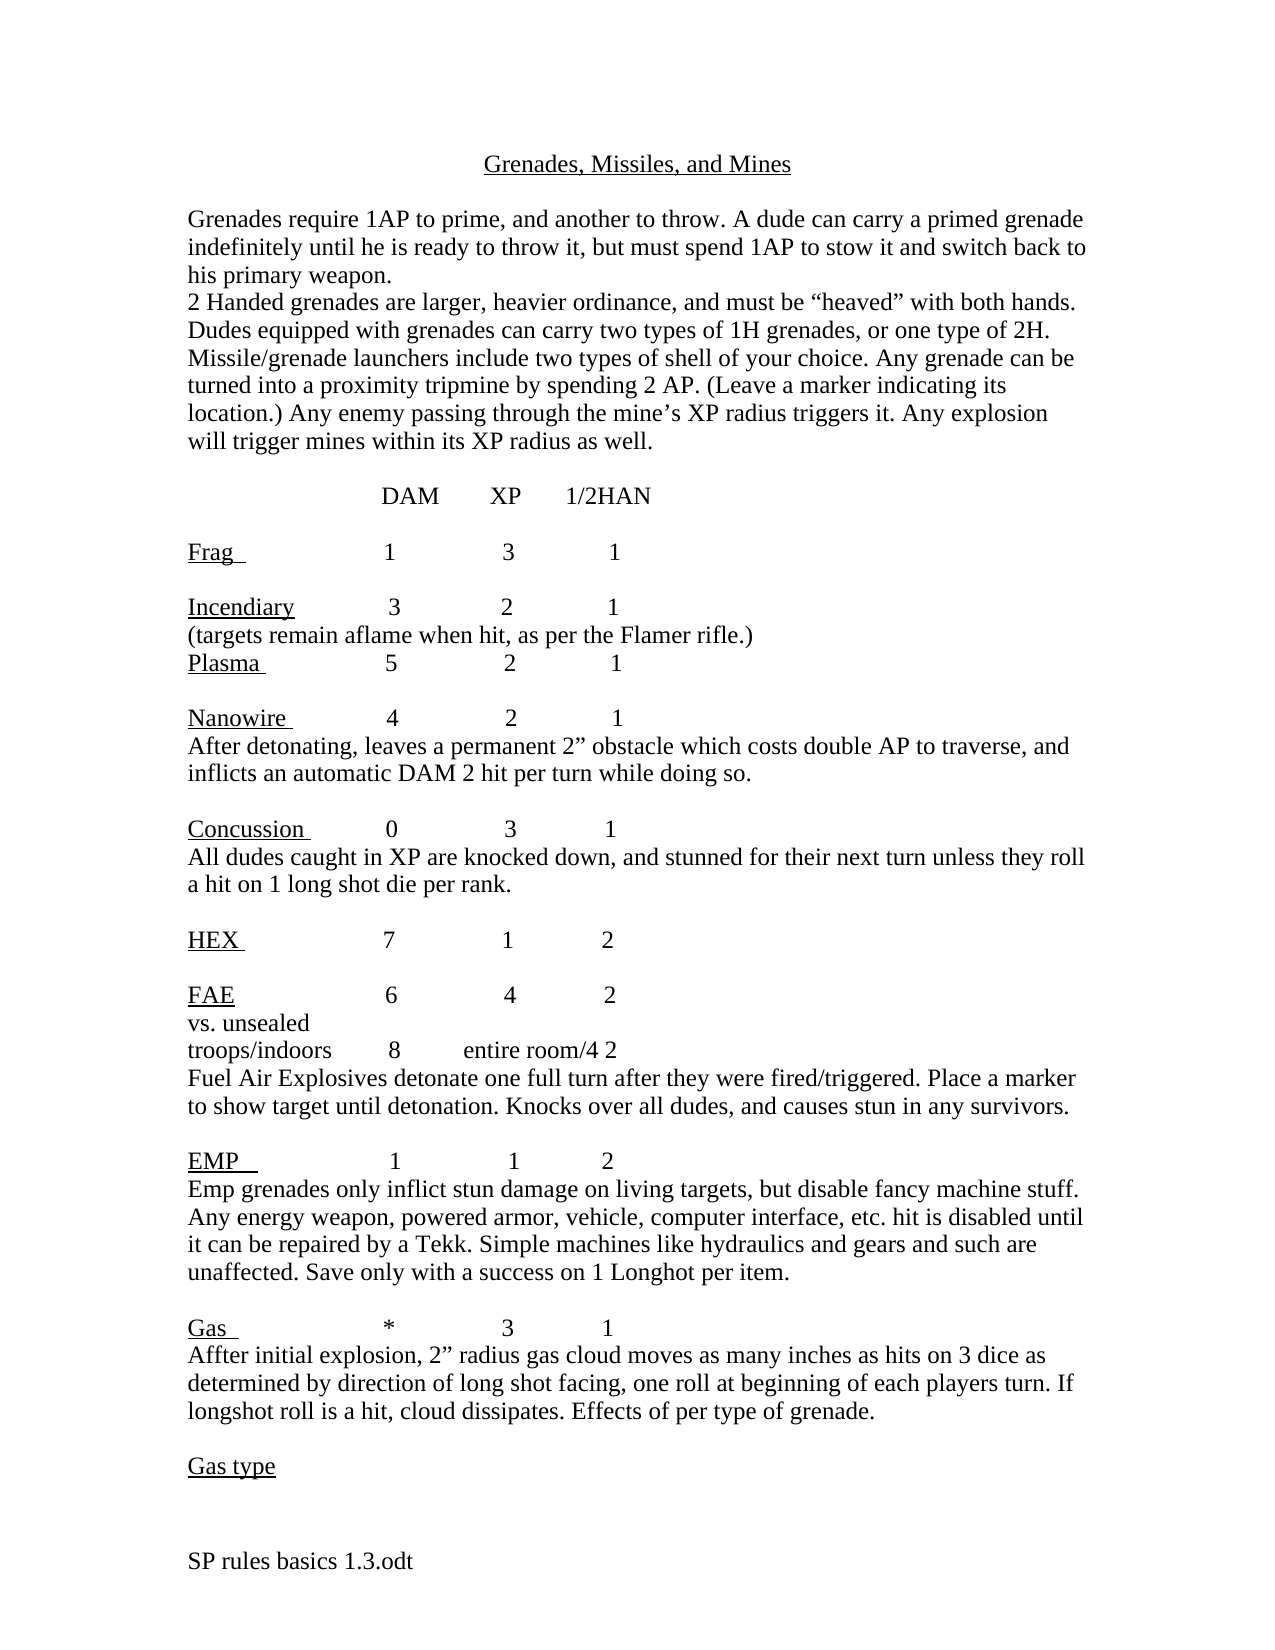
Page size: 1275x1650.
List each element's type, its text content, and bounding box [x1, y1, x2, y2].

text Gas type [187, 1452, 1087, 1480]
text Emp grenades only inflict stun damage on living targets, but disable fancy machine stuff. [187, 1175, 1087, 1203]
text Any energy weapon, powered armor, vehicle, computer interface, etc. hit is disabled until it can be repaired by a Tekk. Simple machines like hydraulics and gears and such are unaffected. Save only with a success on 1 Longhot per item. [187, 1203, 1087, 1286]
text Incendiary 3 2 1 [187, 593, 1087, 621]
text Dudes equipped with grenades can carry two types of 1H grenades, or one type of 2H. Missile/grenade launchers include two types of shell of your choice. Any grenade can be turned into a proximity tripmine by spending 2 AP. (Leave a marker indicating its location.) Any enemy passing through the mine’s XP radius triggers it. Any explosion will trigger mines within its XP radius as well. [187, 316, 1087, 455]
text 2 Handed grenades are larger, heavier ordinance, and must be “heaved” with both hands. [187, 288, 1087, 316]
text HEX 7 1 2 [187, 926, 1087, 953]
text Grenades require 1AP to prime, and another to throw. A dude can carry a primed grenade indefinitely until he is ready to throw it, but must spend 1AP to stow it and switch back to his primary weapon. [187, 205, 1087, 288]
text DAM XP 1/2HAN [187, 482, 1087, 510]
text Affter initial explosion, 2” radius gas cloud moves as many inches as hits on 3 dice as determined by direction of long shot facing, one roll at beginning of each players turn. If longshot roll is a hit, cloud dissipates. Effects of per type of grenade. [187, 1341, 1087, 1424]
text vs. unsealed [187, 1009, 1087, 1037]
text FAE 6 4 2 [187, 981, 1087, 1009]
text troops/indoors 8 entire room/4 2 [187, 1037, 1087, 1064]
text Concussion 0 3 1 [187, 815, 1087, 843]
text Grenades, Missiles, and Mines [187, 150, 1087, 178]
text All dudes caught in XP are knocked down, and stunned for their next turn unless they roll a hit on 1 long shot die per rank. [187, 843, 1087, 898]
text After detonating, leaves a permanent 2” obstacle which costs double AP to traverse, and inflicts an automatic DAM 2 hit per turn while doing so. [187, 732, 1087, 787]
text Fuel Air Explosives detonate one full turn after they were fired/triggered. Place a marker to show target until detonation. Knocks over all dudes, and causes stun in any survivors. [187, 1064, 1087, 1120]
text EMP 1 1 2 [187, 1147, 1087, 1175]
text Plasma 5 2 1 [187, 649, 1087, 676]
text Nanowire 4 2 1 [187, 704, 1087, 732]
text Gas * 3 1 [187, 1314, 1087, 1341]
text Frag 1 3 1 [187, 538, 1087, 566]
text (targets remain aflame when hit, as per the Flamer rifle.) [187, 621, 1087, 649]
